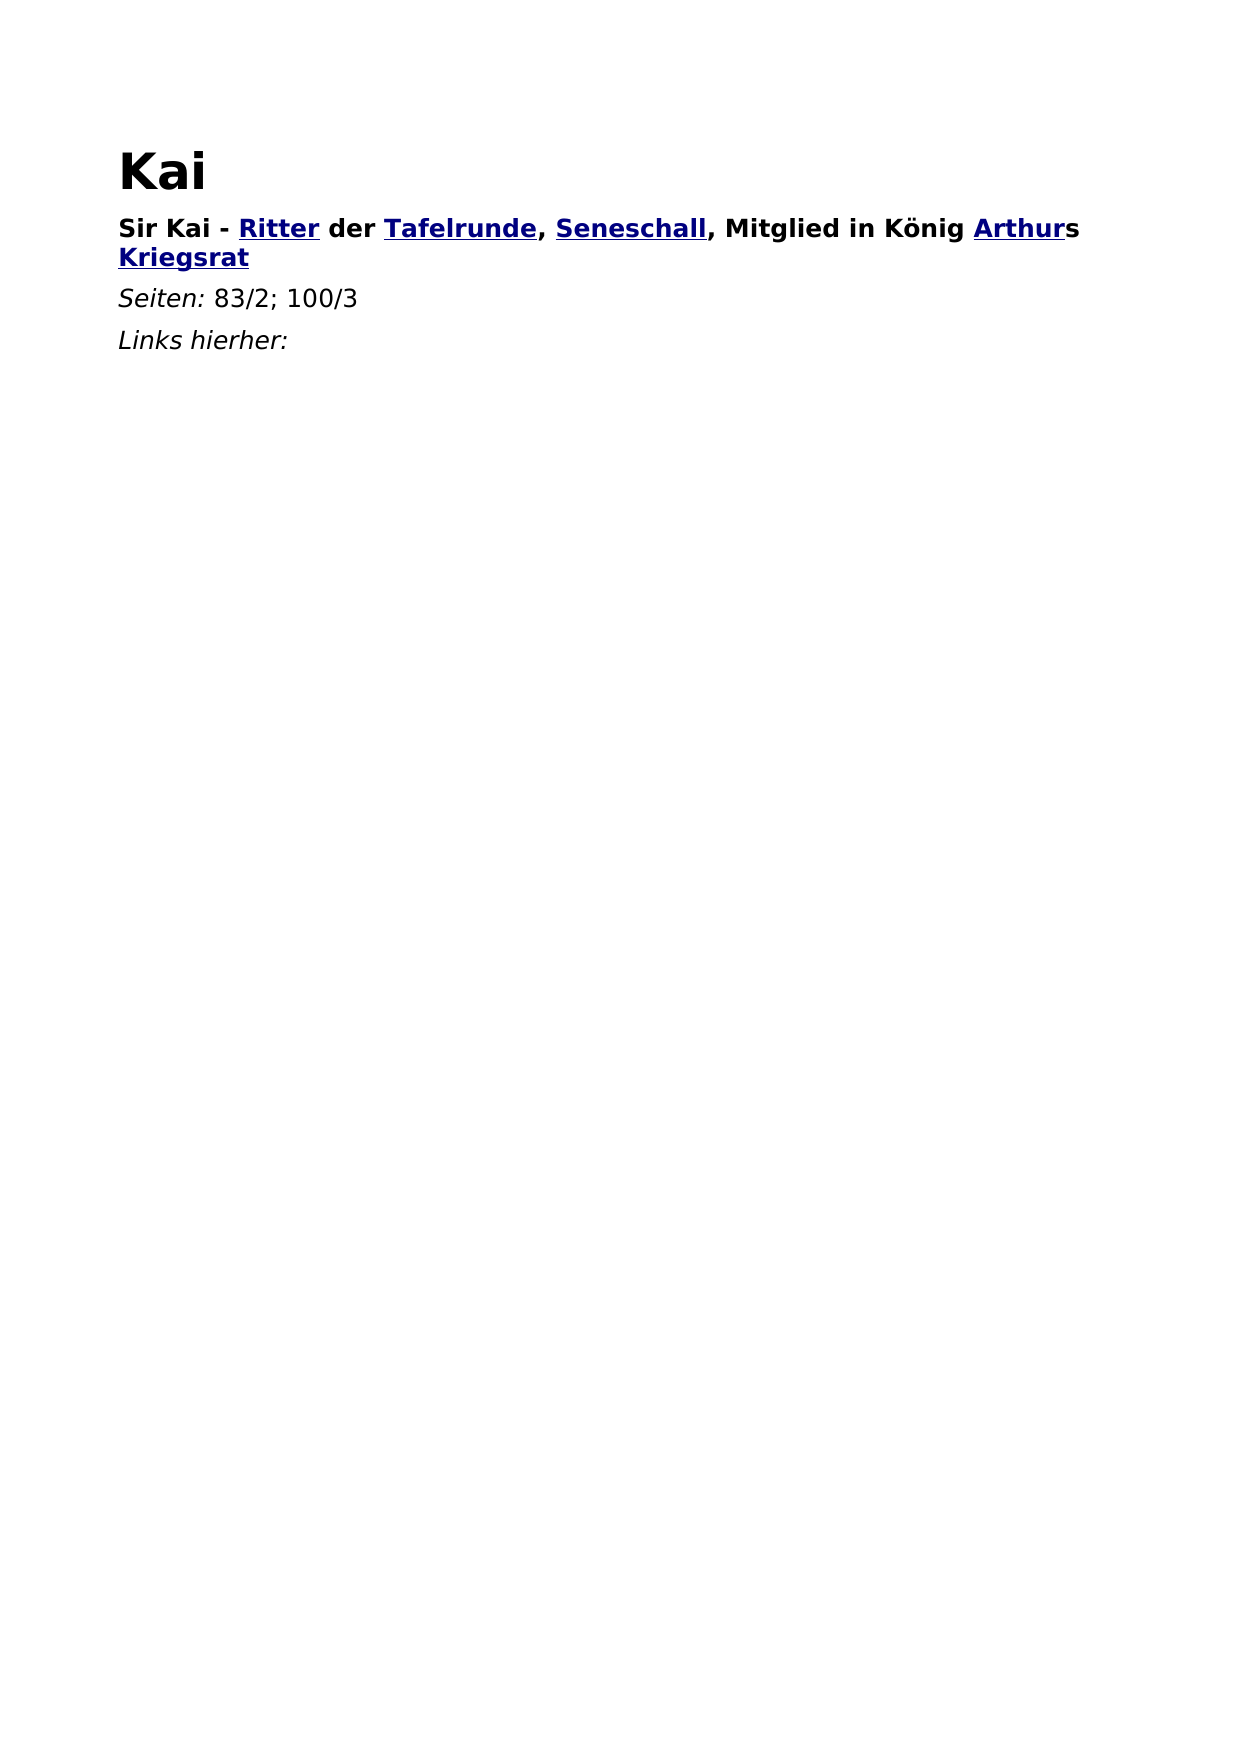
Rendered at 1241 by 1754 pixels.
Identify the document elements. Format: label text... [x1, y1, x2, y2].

text Sir Kai - Ritter der Tafelrunde, Seneschall, Mitglied in König Arthurs Kriegsrat [118, 214, 1122, 272]
text Links hierher: [118, 326, 1122, 356]
subtitle Kai [118, 143, 1122, 201]
text Seiten: 83/2; 100/3 [118, 285, 1122, 314]
